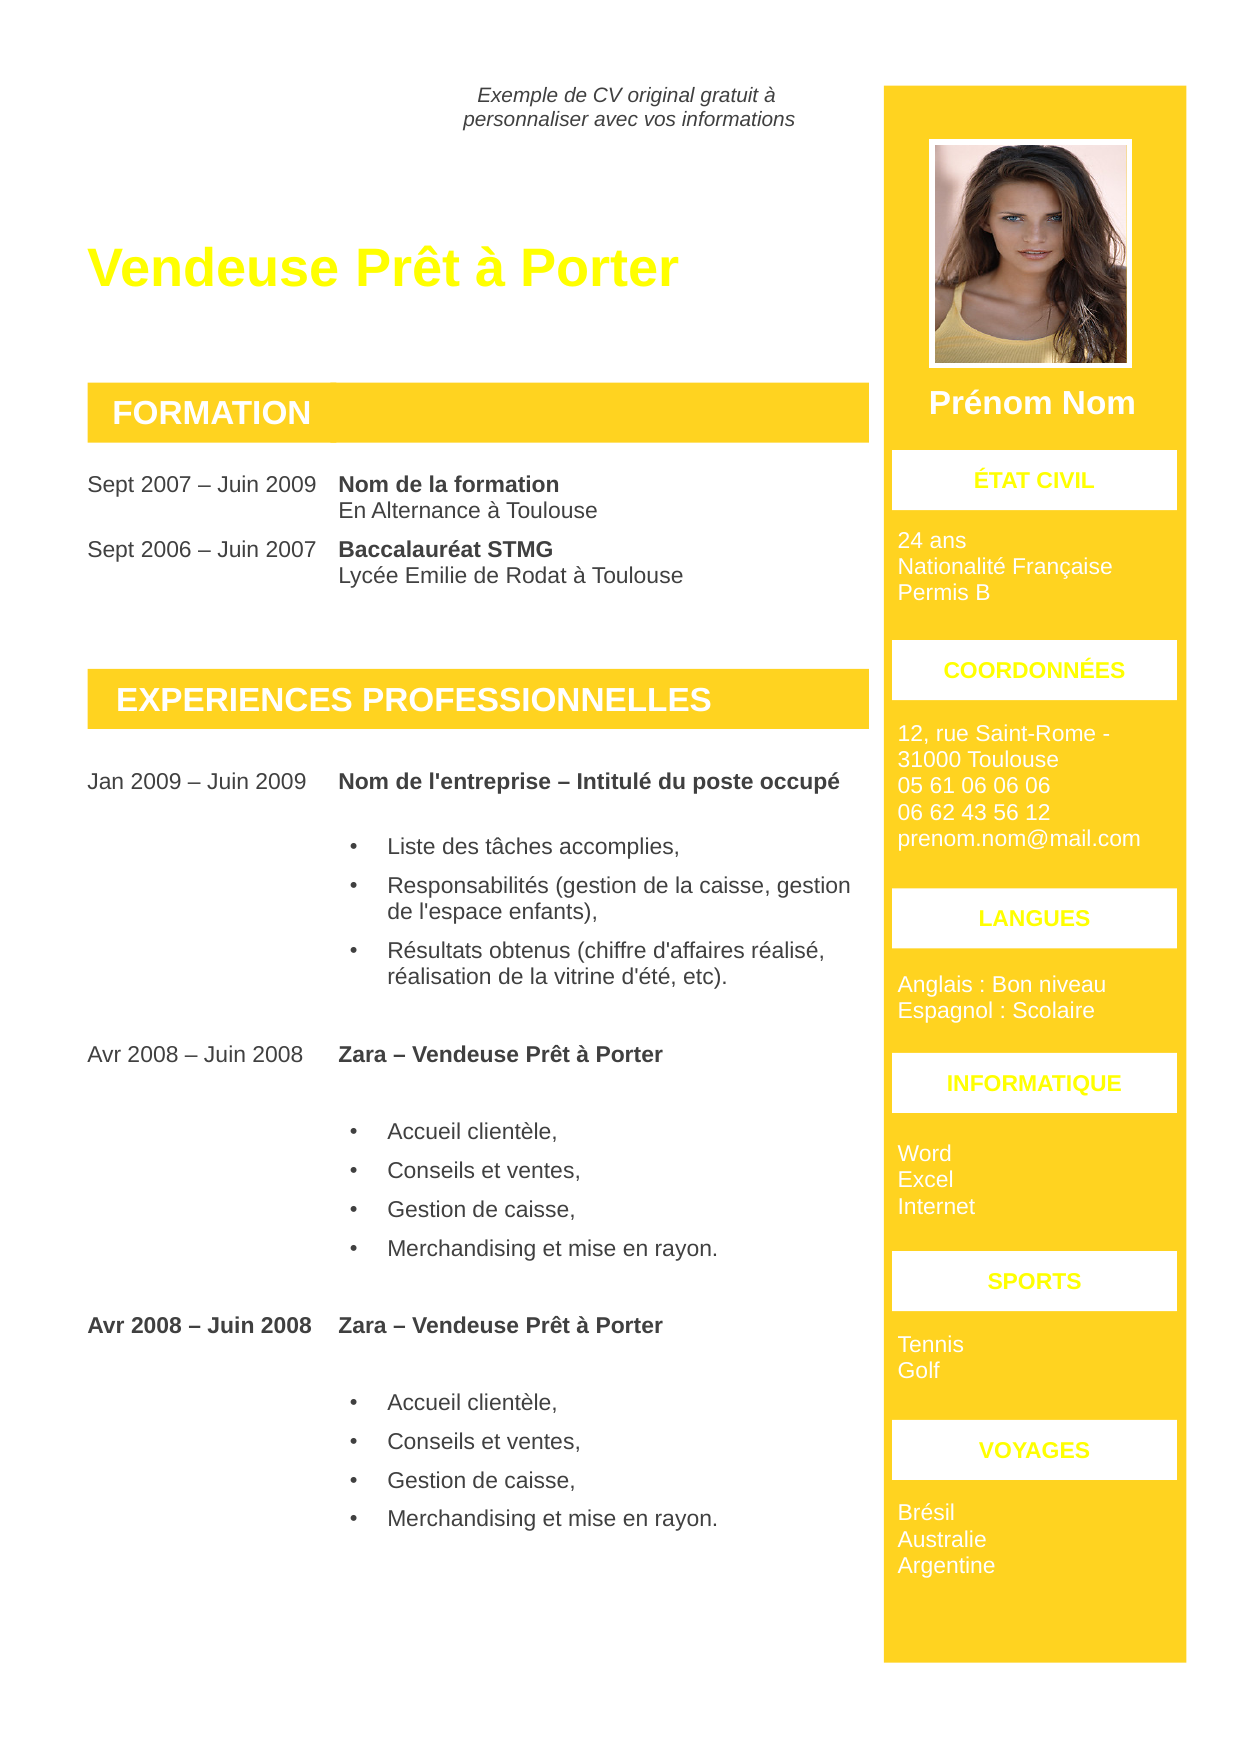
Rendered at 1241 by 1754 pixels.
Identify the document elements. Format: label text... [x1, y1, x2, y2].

text Exemple de CV original gratuit à [87, 83, 1173, 107]
list Liste des tâches accomplies, [349, 833, 883, 859]
list Gestion de caisse, [349, 1196, 883, 1222]
list Accueil clientèle, [349, 1389, 883, 1416]
list Responsabilités (gestion de la caisse, gestion de l'espace enfants), [349, 872, 883, 924]
text Sept 2006 – Juin 2007 Baccalauréat STMG Lycée Emilie de Rodat à Toulouse [87, 536, 883, 589]
list Conseils et ventes, [349, 1428, 883, 1454]
picture [935, 145, 1127, 363]
text Avr 2008 – Juin 2008 Zara – Vendeuse Prêt à Porter [87, 1041, 883, 1067]
text Sept 2007 – Juin 2009 Nom de la formation En Alternance à Toulouse [87, 471, 883, 524]
list Merchandising et mise en rayon. [349, 1234, 883, 1261]
list Conseils et ventes, [349, 1157, 883, 1183]
text Jan 2009 – Juin 2009 Nom de l'entreprise – Intitulé du poste occupé [87, 768, 883, 821]
text Avr 2008 – Juin 2008 Zara – Vendeuse Prêt à Porter [87, 1273, 883, 1338]
list Merchandising et mise en rayon. [349, 1505, 883, 1532]
text Vendeuse Prêt à Porter [87, 236, 883, 298]
text personnaliser avec vos informations [87, 107, 883, 131]
list Gestion de caisse, [349, 1467, 883, 1493]
list Résultats obtenus (chiffre d'affaires réalisé, réalisation de la vitrine d'été, etc). [349, 937, 883, 989]
list Accueil clientèle, [349, 1118, 883, 1144]
